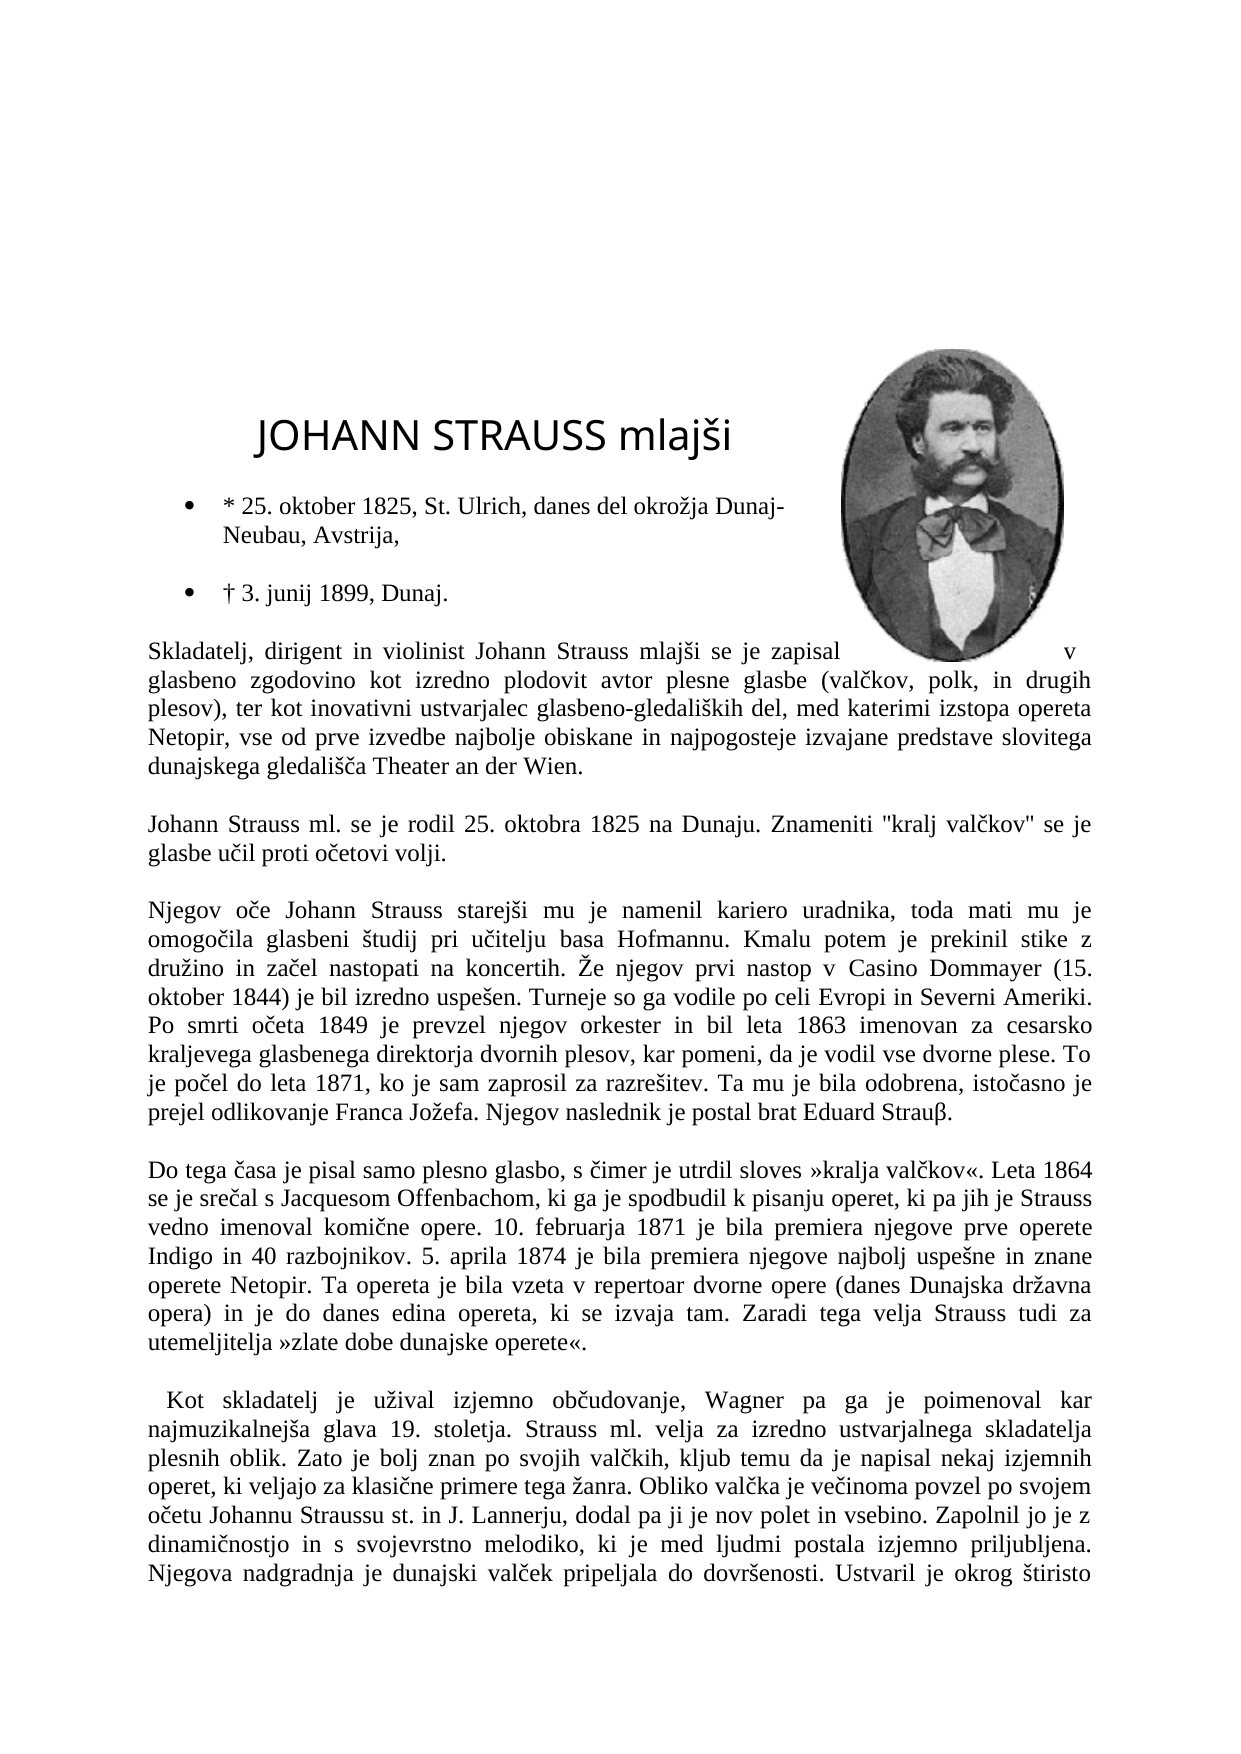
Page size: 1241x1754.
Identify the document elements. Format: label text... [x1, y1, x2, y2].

text Kot skladatelj je užival izjemno občudovanje, Wagner pa ga je poimenoval kar najmuzikalnejša glava 19. stoletja. Strauss ml. velja za izredno ustvarjalnega skladatelja plesnih oblik. Zato je bolj znan po svojih valčkih, kljub temu da je napisal nekaj izjemnih operet, ki veljajo za klasične primere tega žanra. Obliko valčka je večinoma povzel po svojem očetu Johannu Straussu st. in J. Lannerju, dodal pa ji je nov polet in vsebino. Zapolnil jo je z dinamičnostjo in s svojevrstno melodiko, ki je med ljudmi postala izjemno priljubljena. Njegova nadgradnja je dunajski valček pripeljala do dovršenosti. Ustvaril je okrog štiristo [148, 1385, 1093, 1586]
picture [841, 349, 1064, 662]
text Njegov oče Johann Strauss starejši mu je namenil kariero uradnika, toda mati mu je omogočila glasbeni študij pri učitelju basa Hofmannu. Kmalu potem je prekinil stike z družino in začel nastopati na koncertih. Že njegov prvi nastop v Casino Dommayer (15. oktober 1844) je bil izredno uspešen. Turneje so ga vodile po celi Evropi in Severni Ameriki. Po smrti očeta 1849 je prevzel njegov orkester in bil leta 1863 imenovan za cesarsko kraljevega glasbenega direktorja dvornih plesov, kar pomeni, da je vodil vse dvorne plese. To je počel do leta 1871, ko je sam zaprosil za razrešitev. Ta mu je bila odobrena, istočasno je prejel odlikovanje Franca Jožefa. Njegov naslednik je postal brat Eduard Strauβ. [148, 896, 1093, 1126]
list [1064, 491, 1093, 549]
list † 3. junij 1899, Dunaj. [185, 578, 841, 607]
text Skladatelj, dirigent in violinist Johann Strauss mlajši se je zapisal v glasbeno zgodovino kot izredno plodovit avtor plesne glasbe (valčkov, polk, in drugih plesov), ter kot inovativni ustvarjalec glasbeno-gledaliških del, med katerimi izstopa opereta Netopir, vse od prve izvedbe najbolje obiskane in najpogosteje izvajane predstave slovitega dunajskega gledališča Theater an der Wien. [148, 636, 1093, 780]
text Do tega časa je pisal samo plesno glasbo, s čimer je utrdil sloves »kralja valčkov«. Leta 1864 se je srečal s Jacquesom Offenbachom, ki ga je spodbudil k pisanju operet, ki pa jih je Strauss vedno imenoval komične opere. 10. februarja 1871 je bila premiera njegove prve operete Indigo in 40 razbojnikov. 5. aprila 1874 je bila premiera njegove najbolj uspešne in znane operete Netopir. Ta opereta je bila vzeta v repertoar dvorne opere (danes Dunajska državna opera) in je do danes edina opereta, ki se izvaja tam. Zaradi tega velja Strauss tudi za utemeljitelja »zlate dobe dunajske operete«. [148, 1155, 1093, 1356]
list [1064, 578, 1093, 607]
text Johann Strauss ml. se je rodil 25. oktobra 1825 na Dunaju. Znameniti ''kralj valčkov'' se je glasbe učil proti očetovi volji. [148, 809, 1093, 866]
list * 25. oktober 1825, St. Ulrich, danes del okrožja Dunaj-Neubau, Avstrija, [185, 491, 841, 549]
text JOHANN STRAUSS mlajši [148, 405, 841, 462]
text [1064, 405, 1093, 462]
